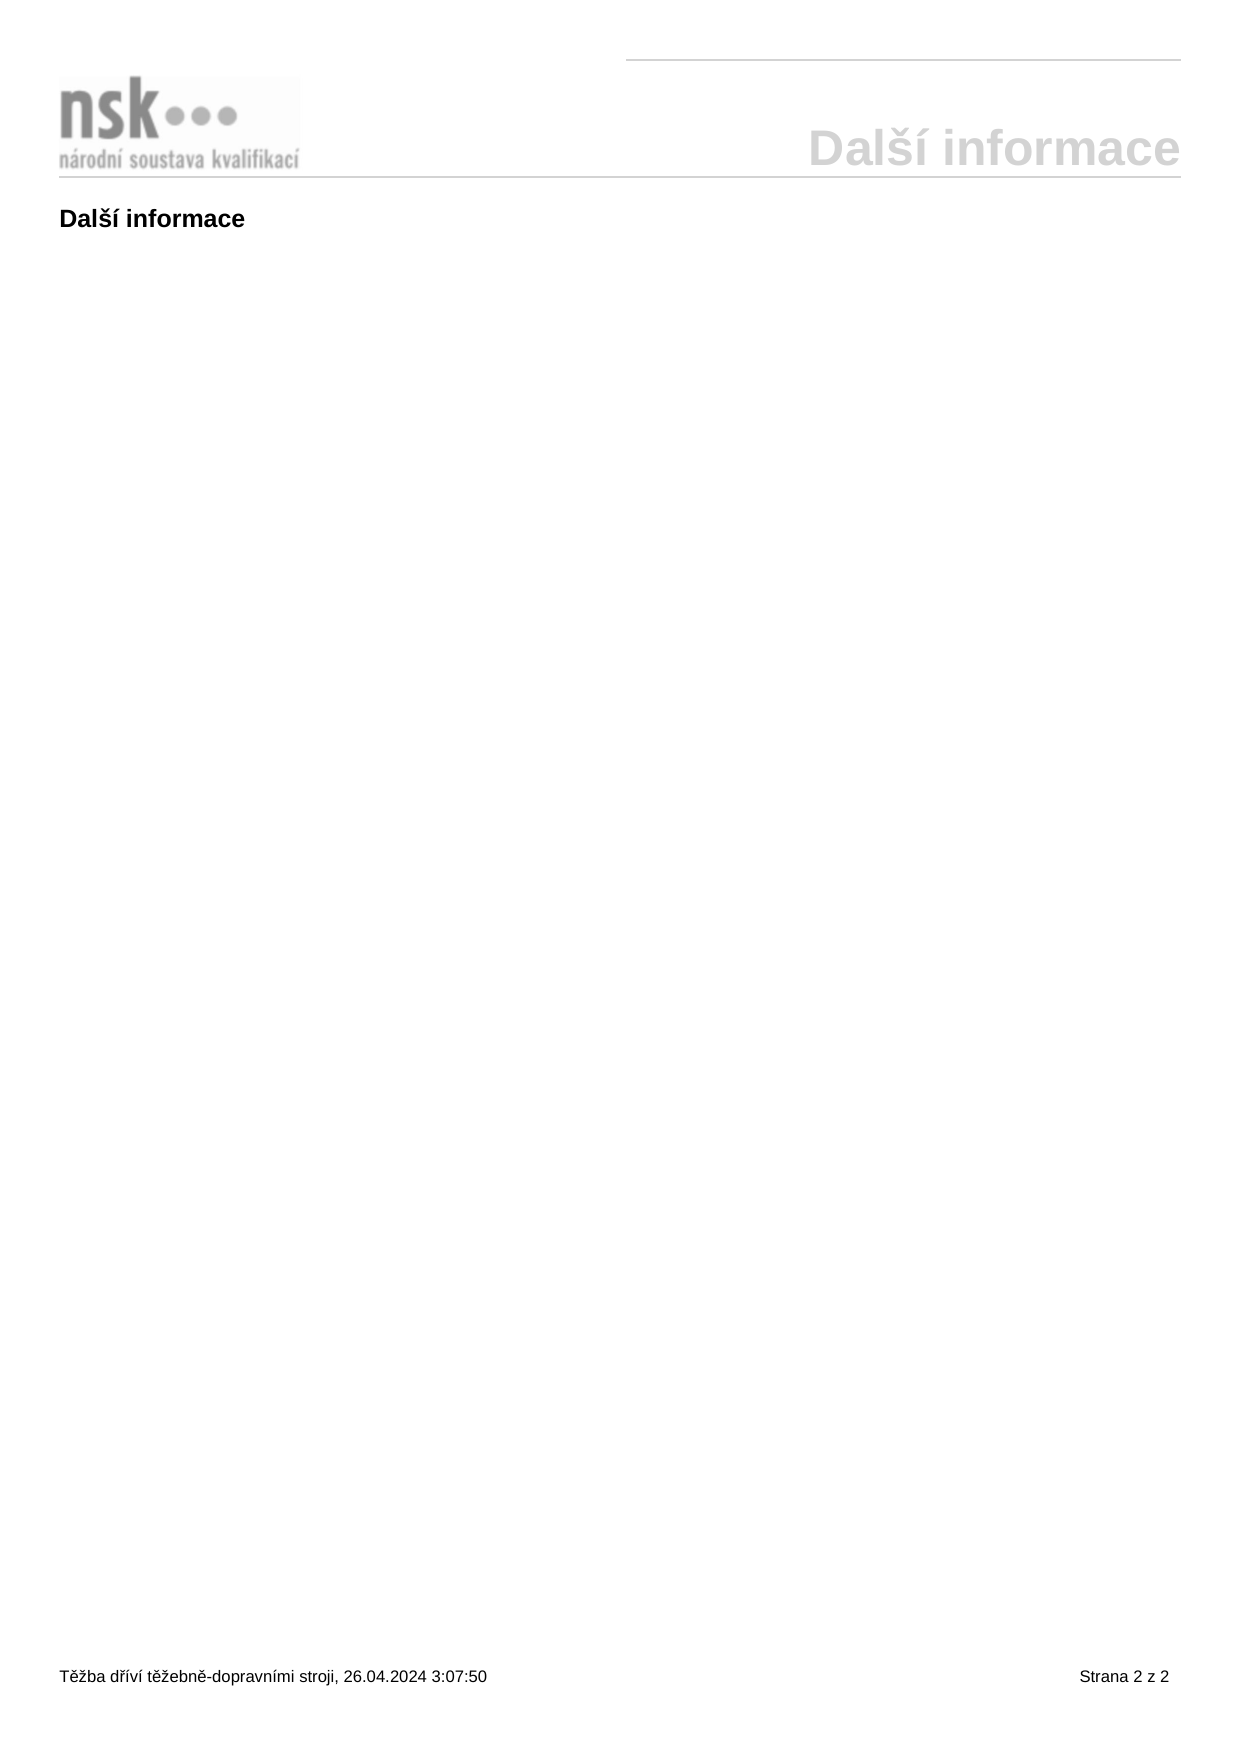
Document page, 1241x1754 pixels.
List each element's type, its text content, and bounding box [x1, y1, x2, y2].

table_cell [59, 536, 483, 836]
table_cell [626, 194, 862, 200]
table_cell [626, 236, 862, 536]
table_cell [59, 236, 483, 536]
table_cell [1169, 1397, 1181, 1658]
table_cell [620, 536, 626, 836]
table_cell [1169, 836, 1181, 1136]
table_cell [59, 178, 1181, 194]
table_cell [620, 836, 626, 1136]
table_cell [862, 1136, 1169, 1397]
table_cell [484, 171, 620, 176]
table_cell [626, 536, 862, 836]
table_cell Strana 2 z 2 [862, 1658, 1169, 1694]
table_cell [484, 1136, 620, 1397]
table_cell [626, 1136, 862, 1397]
table_cell [862, 236, 1169, 536]
table_cell [862, 536, 1169, 836]
picture [58, 59, 621, 171]
table_cell [862, 836, 1169, 1136]
table_cell [484, 1397, 620, 1658]
table_cell [626, 1397, 862, 1658]
table_cell [620, 1397, 626, 1658]
table_cell [59, 836, 483, 1136]
table_cell [1169, 1136, 1181, 1397]
table_cell [1169, 1658, 1181, 1694]
table_cell [626, 836, 862, 1136]
table_cell [620, 236, 626, 536]
table_cell [484, 536, 620, 836]
table_cell [59, 1397, 483, 1658]
table_cell Další informace [59, 200, 1181, 236]
table_cell [59, 194, 483, 200]
table_cell [862, 194, 1169, 200]
table_cell [484, 836, 620, 1136]
table_cell [1169, 536, 1181, 836]
table_cell [862, 1397, 1169, 1658]
table_cell [484, 236, 620, 536]
table_cell [59, 1136, 483, 1397]
table_cell [59, 171, 483, 176]
table_cell [620, 1136, 626, 1397]
table_cell [1169, 194, 1181, 200]
table_cell [1169, 236, 1181, 536]
table_cell [484, 194, 620, 200]
table_cell Těžba dříví těžebně-dopravními stroji, 26.04.2024 3:07:50 [59, 1658, 862, 1694]
table_cell [621, 59, 626, 170]
table_cell Další informace [626, 61, 1181, 176]
